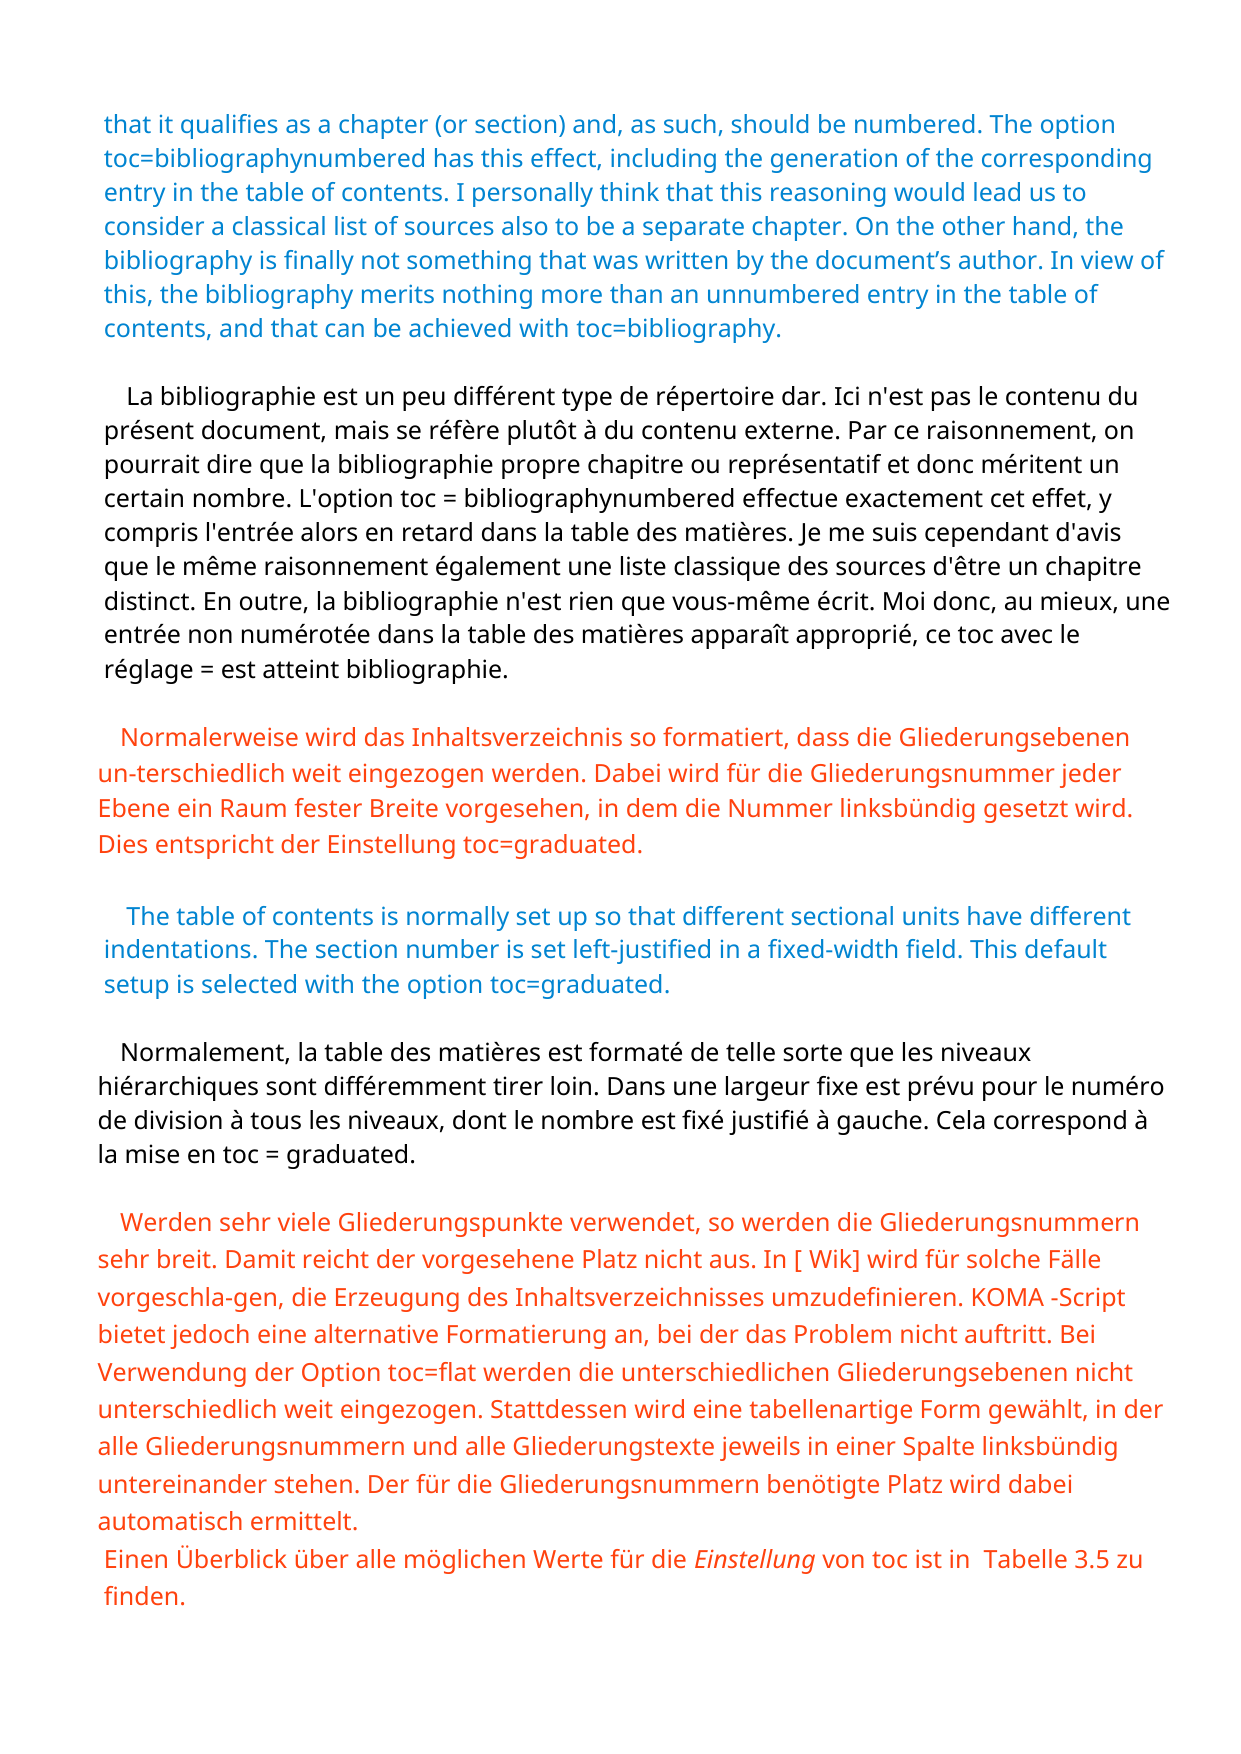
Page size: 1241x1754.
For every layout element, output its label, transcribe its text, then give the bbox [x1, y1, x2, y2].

text Normalerweise wird das Inhaltsverzeichnis so formatiert, dass die Gliederungsebenen un-terschiedlich weit eingezogen werden. Dabei wird für die Gliederungsnummer jeder Ebene ein Raum fester Breite vorgesehen, in dem die Nummer linksbündig gesetzt wird. Dies entspricht der Einstellung toc=graduated. [97, 719, 1172, 861]
text The table of contents is normally set up so that diﬀerent sectional units have diﬀerent indentations. The section number is set left-justified in a fixed-width field. This default setup is selected with the option toc=graduated. [104, 898, 1170, 1000]
text Normalement, la table des matières est formaté de telle sorte que les niveaux hiérarchiques sont différemment tirer loin. Dans une largeur fixe est prévu pour le numéro de division à tous les niveaux, dont le nombre est fixé justifié à gauche. Cela correspond à la mise en toc = graduated. [97, 1034, 1172, 1171]
text La bibliographie est un peu différent type de répertoire dar. Ici n'est pas le contenu du présent document, mais se réfère plutôt à du contenu externe. Par ce raisonnement, on pourrait dire que la bibliographie propre chapitre ou représentatif et donc méritent un certain nombre. L'option toc = bibliographynumbered effectue exactement cet effet, y compris l'entrée alors en retard dans la table des matières. Je me suis cependant d'avis que le même raisonnement également une liste classique des sources d'être un chapitre distinct. En outre, la bibliographie n'est rien que vous-même écrit. Moi donc, au mieux, une entrée non numérotée dans la table des matières apparaît approprié, ce toc avec le réglage = est atteint bibliographie. [104, 379, 1172, 685]
text Werden sehr viele Gliederungspunkte verwendet, so werden die Gliederungsnummern sehr breit. Damit reicht der vorgesehene Platz nicht aus. In [ Wik] wird für solche Fälle vorgeschla-gen, die Erzeugung des Inhaltsverzeichnisses umzudefinieren. KOMA -Script bietet jedoch eine alternative Formatierung an, bei der das Problem nicht auftritt. Bei Verwendung der Option toc=flat werden die unterschiedlichen Gliederungsebenen nicht unterschiedlich weit eingezogen. Stattdessen wird eine tabellenartige Form gewählt, in der alle Gliederungsnummern und alle Gliederungstexte jeweils in einer Spalte linksbündig untereinander stehen. Der für die Gliederungsnummern benötigte Platz wird dabei automatisch ermittelt. [97, 1205, 1172, 1538]
text Einen Überblick über alle möglichen Werte für die Einstellung von toc ist in Tabelle 3.5 zu finden. [104, 1542, 1172, 1613]
text that it qualifies as a chapter (or section) and, as such, should be numbered. The option toc=bibliographynumbered has this eﬀect, including the generation of the corresponding entry in the table of contents. I personally think that this reasoning would lead us to consider a classical list of sources also to be a separate chapter. On the other hand, the bibliography is finally not something that was written by the document’s author. In view of this, the bibliography merits nothing more than an unnumbered entry in the table of contents, and that can be achieved with toc=bibliography. [104, 106, 1170, 345]
